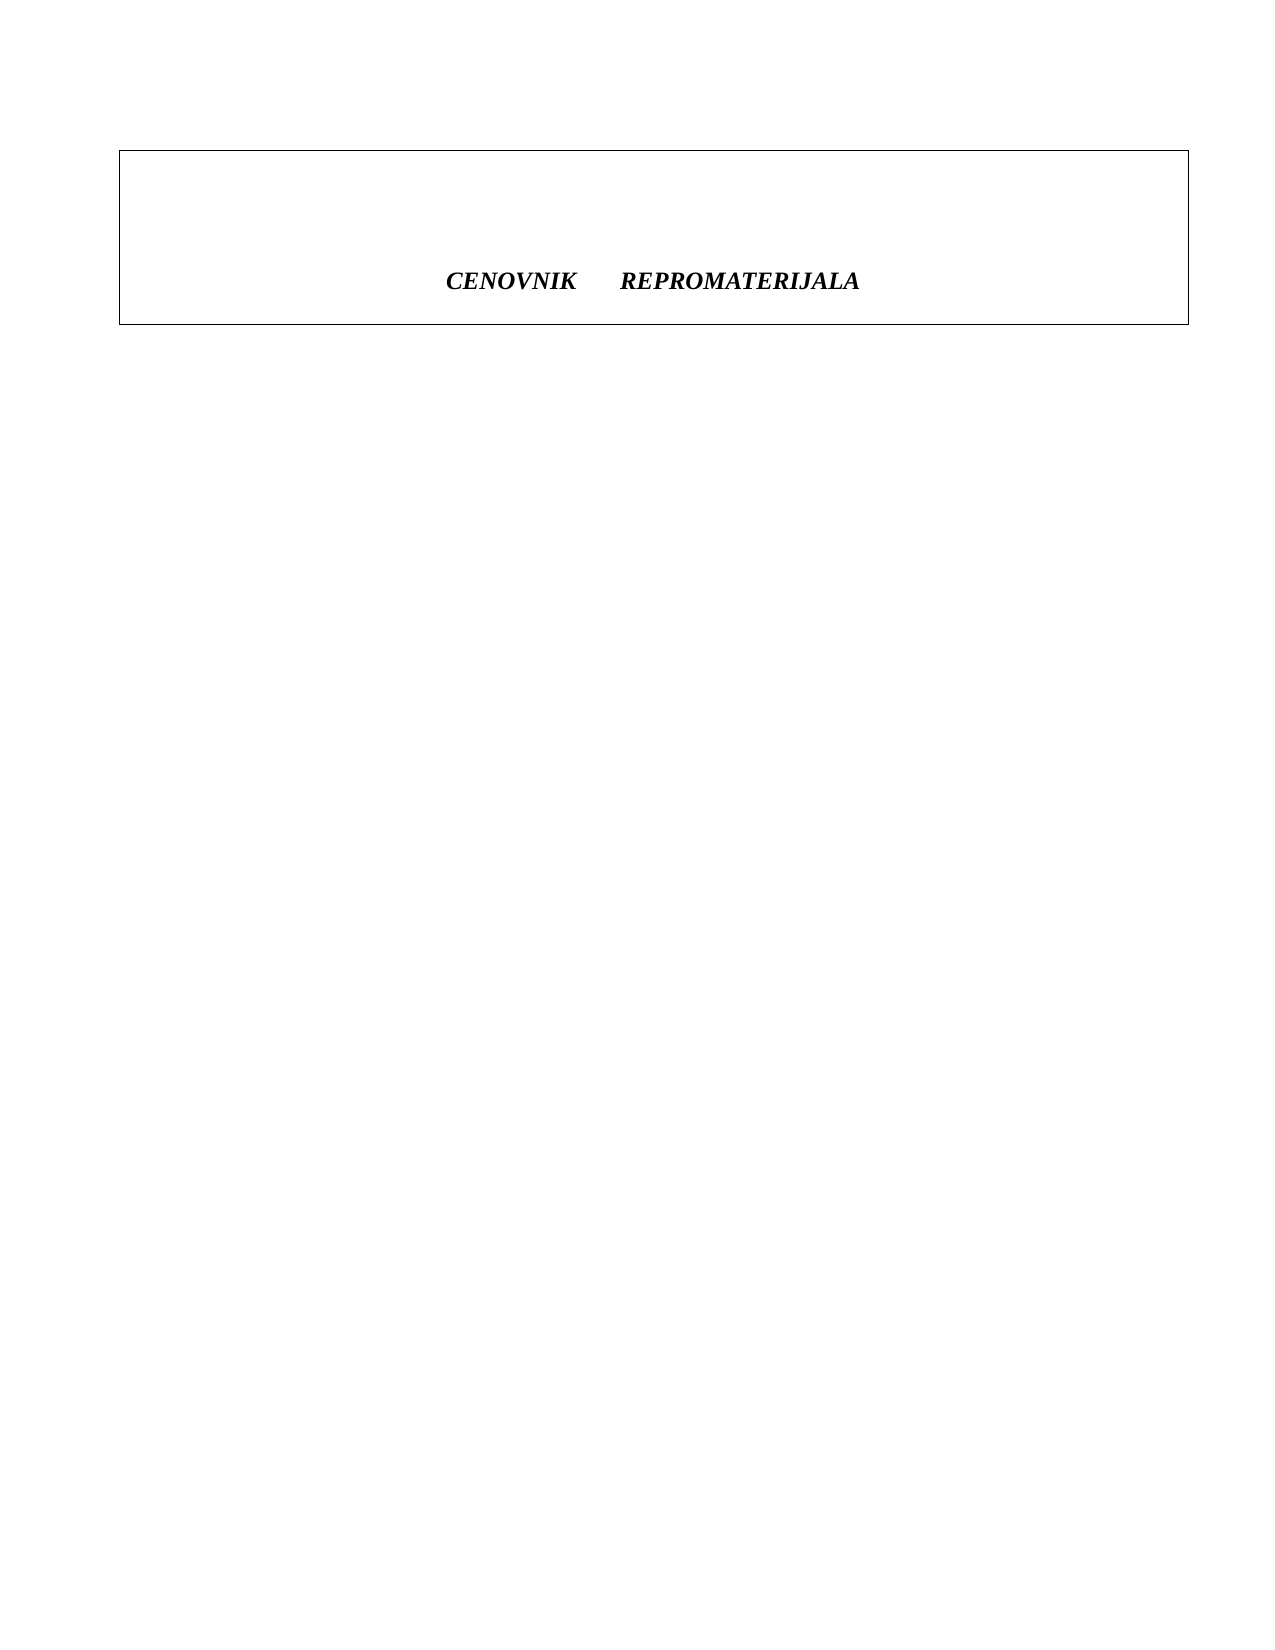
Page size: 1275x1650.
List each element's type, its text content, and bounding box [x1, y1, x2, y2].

table_header CENOVNIK REPROMATERIJALA [120, 151, 1188, 323]
